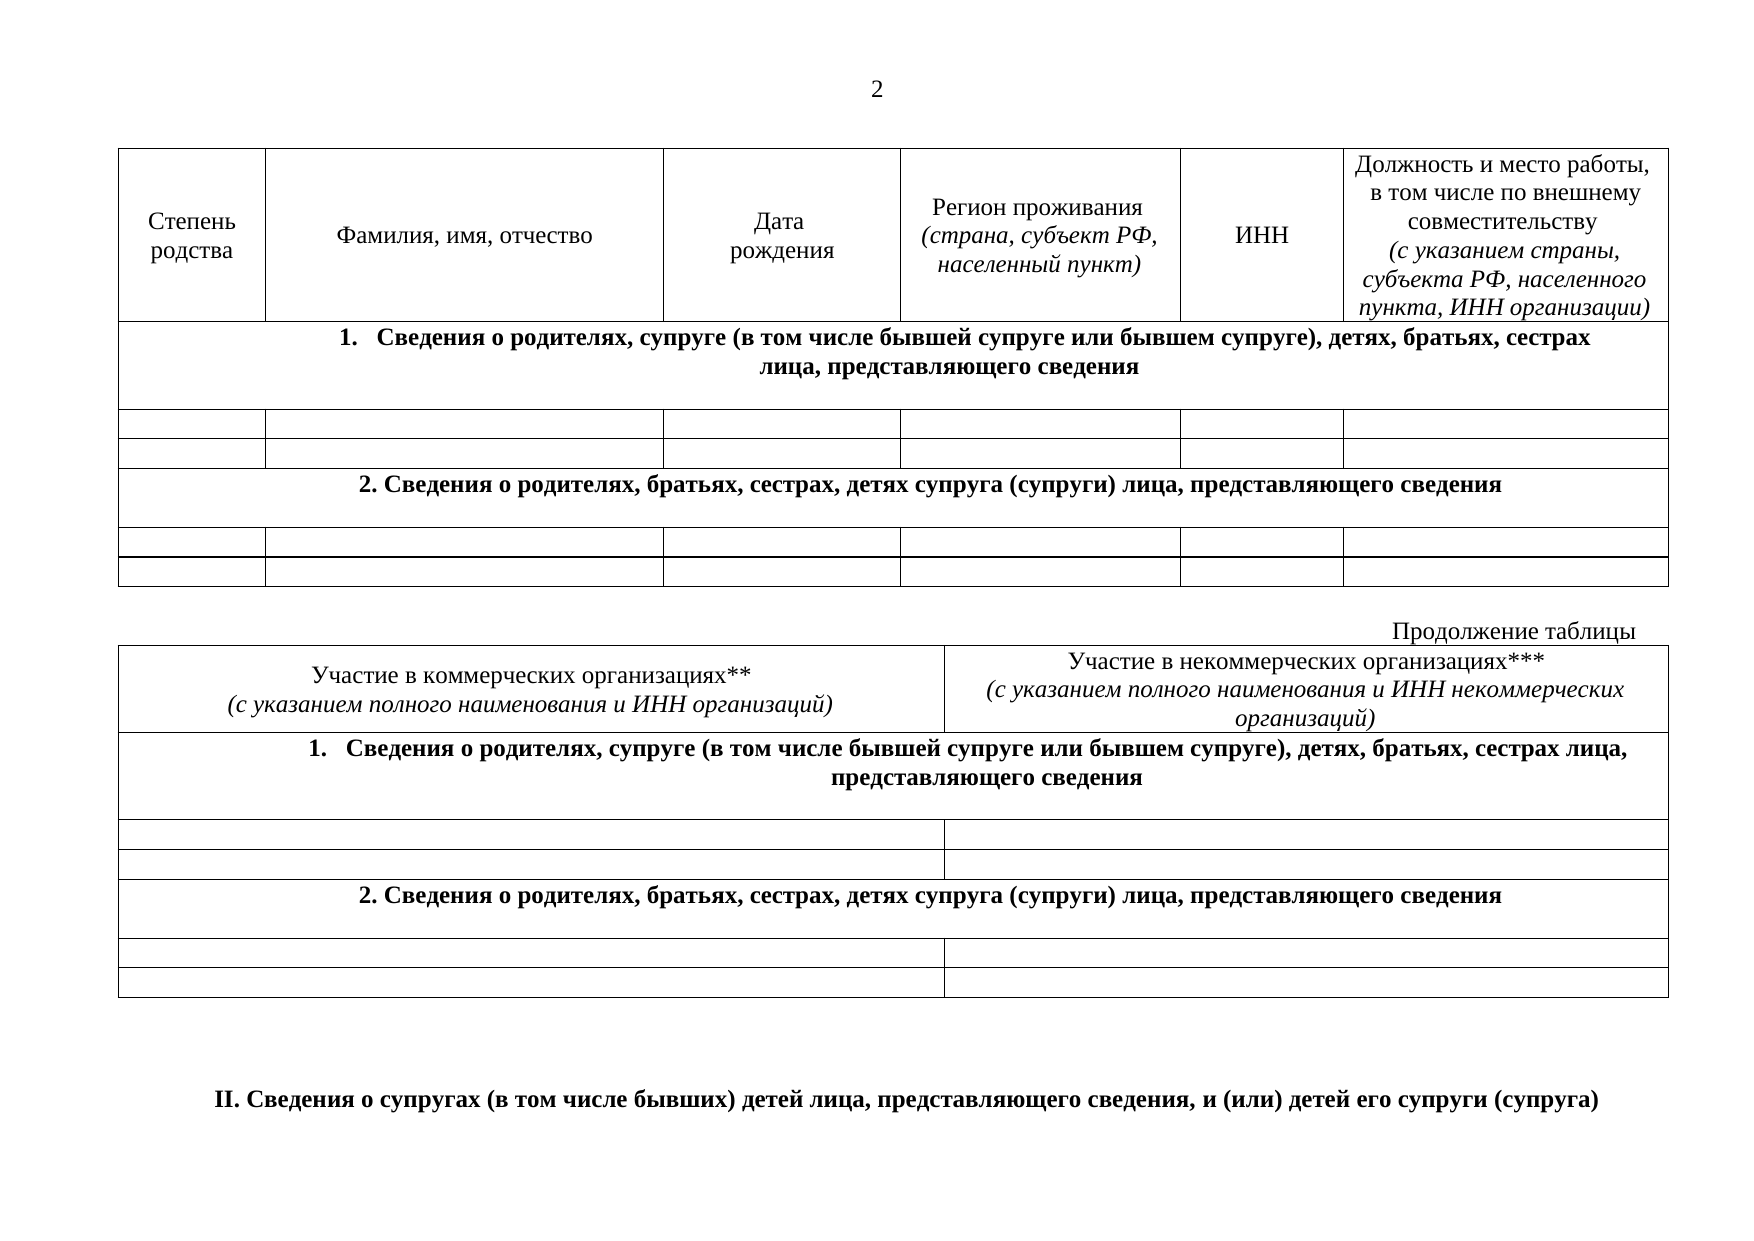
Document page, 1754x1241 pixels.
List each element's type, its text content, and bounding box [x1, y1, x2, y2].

table_cell [945, 820, 1668, 849]
table_header ИНН [1181, 149, 1343, 321]
table_cell [119, 528, 265, 556]
table_cell [945, 850, 1668, 879]
table_cell [901, 410, 1180, 438]
table_cell [119, 439, 265, 468]
table_cell 2. Сведения о родителях, братьях, сестрах, детях супруга (супруги) лица, представляющего сведения [119, 880, 1668, 937]
table_cell [1344, 439, 1668, 468]
text Продолжение таблицы [118, 616, 1636, 645]
table_cell [1344, 410, 1668, 438]
table_cell [266, 558, 663, 586]
table_cell [1181, 528, 1343, 556]
table_cell [664, 558, 900, 586]
table_cell Сведения о родителях, супруге (в том числе бывшей супруге или бывшем супруге), детях, братьях, сестрах лица, представляющего сведения [119, 733, 1668, 819]
table_cell [664, 410, 900, 438]
table_cell [119, 410, 265, 438]
table_cell [664, 528, 900, 556]
table_header Участие в некоммерческих организациях*** (с указанием полного наименования и ИНН некоммерческих организаций) [945, 646, 1668, 732]
table_cell [664, 439, 900, 468]
table_cell [1344, 528, 1668, 556]
table_cell [1181, 558, 1343, 586]
table_cell [119, 939, 944, 967]
table_cell [945, 939, 1668, 967]
table_cell [119, 820, 944, 849]
table_cell [901, 528, 1180, 556]
table_cell [1181, 410, 1343, 438]
table_header Фамилия, имя, отчество [266, 149, 663, 321]
table_cell [266, 439, 663, 468]
table_cell [1181, 439, 1343, 468]
table_cell [1344, 558, 1668, 586]
table_header Должность и место работы, в том числе по внешнему совместительству (с указанием страны, субъекта РФ, населенного пункта, ИНН организации) [1344, 149, 1668, 321]
table_header Степень родства [119, 149, 265, 321]
table_cell [119, 558, 265, 586]
table_cell [119, 968, 944, 997]
text II. Сведения о супругах (в том числе бывших) детей лица, представляющего сведения, и (или) детей его супруги (супруга) [118, 1084, 1636, 1113]
table_cell [945, 968, 1668, 997]
table_cell [266, 410, 663, 438]
table_cell [119, 850, 944, 879]
table_header Дата рождения [664, 149, 900, 321]
table_cell [901, 558, 1180, 586]
table_cell 2. Сведения о родителях, братьях, сестрах, детях супруга (супруги) лица, представляющего сведения [119, 469, 1668, 527]
table_header Регион проживания (страна, субъект РФ, населенный пункт) [901, 149, 1180, 321]
table_cell [266, 528, 663, 556]
table_cell Сведения о родителях, супруге (в том числе бывшей супруге или бывшем супруге), детях, братьях, сестрах лица, представляющего сведения [119, 322, 1668, 408]
table_header Участие в коммерческих организациях** (с указанием полного наименования и ИНН организаций) [119, 646, 944, 732]
table_cell [901, 439, 1180, 468]
